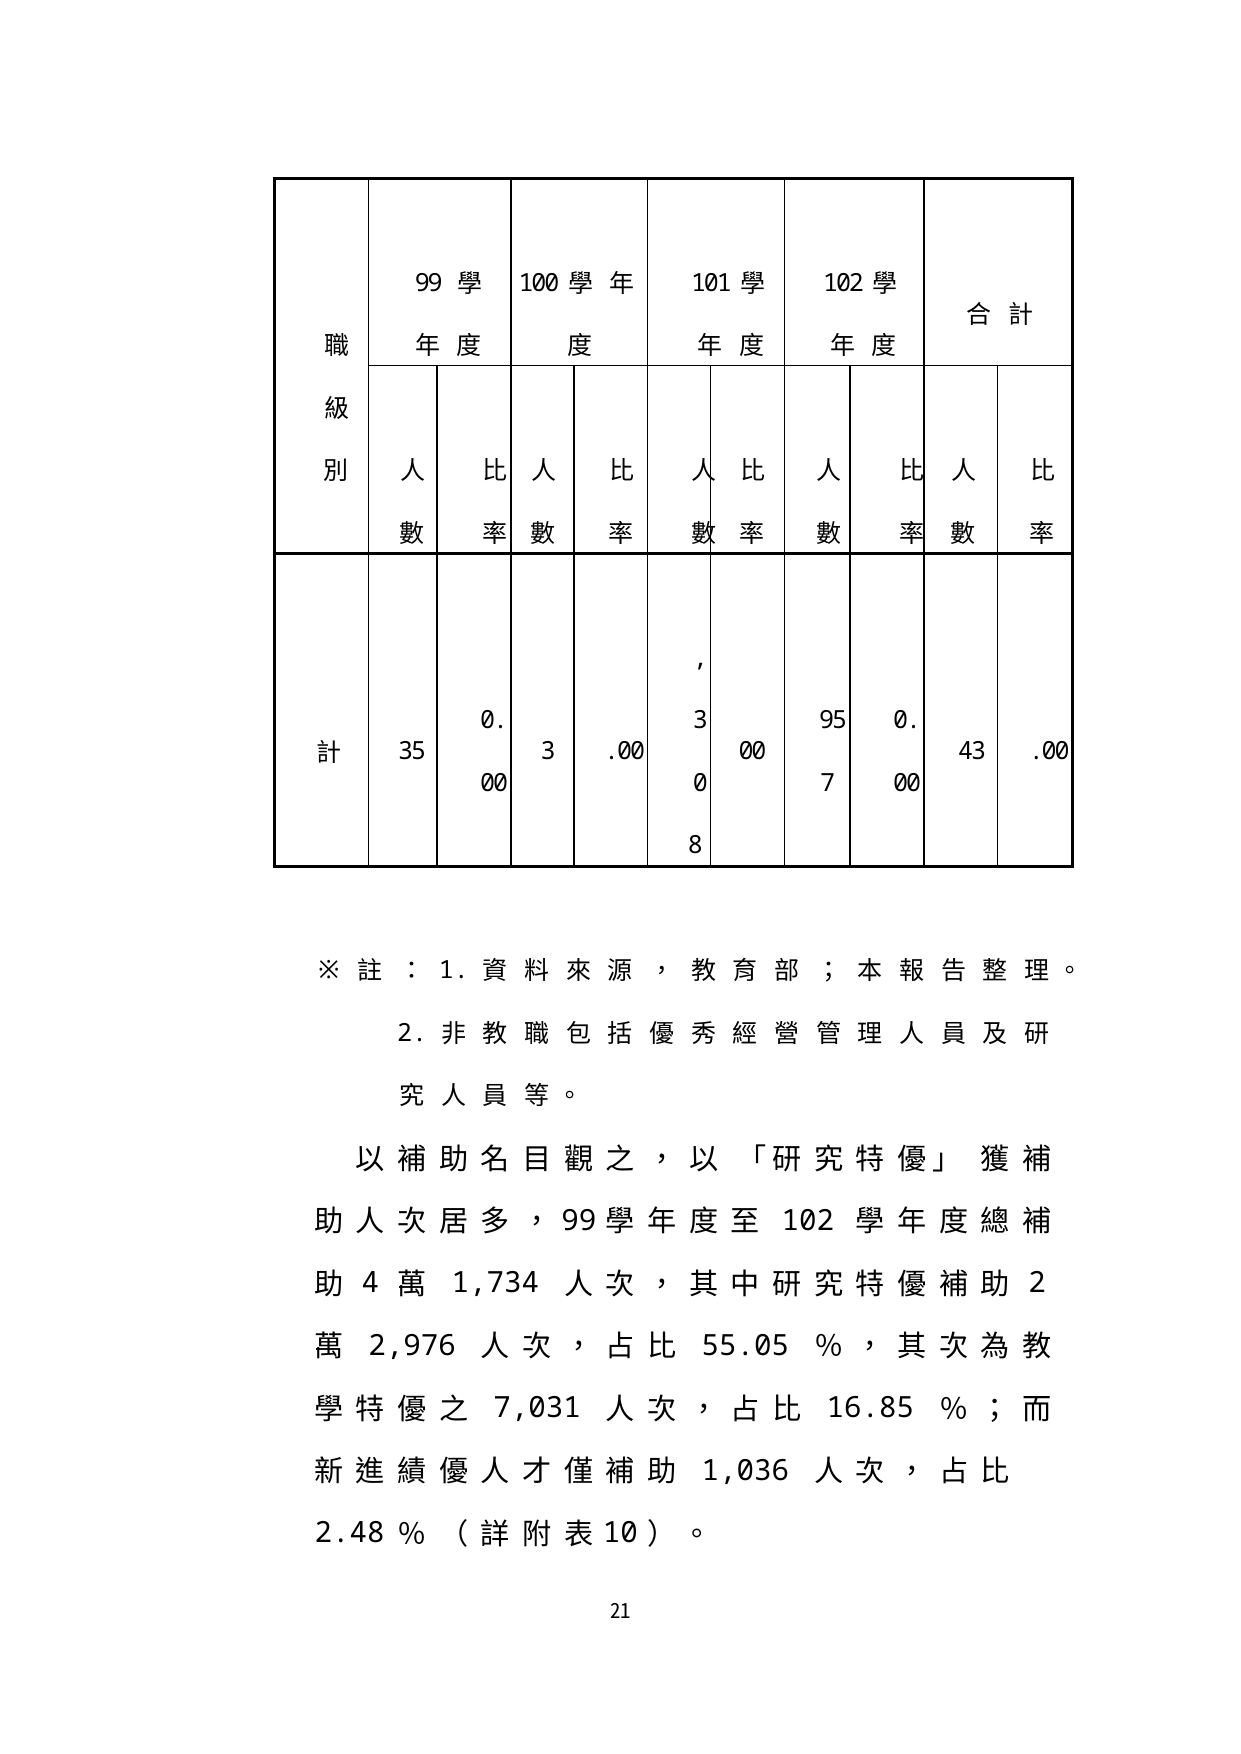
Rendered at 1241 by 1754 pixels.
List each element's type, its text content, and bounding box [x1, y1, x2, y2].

table_cell 0.00 [851, 555, 923, 865]
text 2.非教職包括優秀經營管理人員及研究人員等。 [350, 990, 1058, 1115]
text ※註：1.資料來源，教育部；本報告整理。 [274, 927, 1058, 990]
table_cell ,308 [648, 555, 710, 865]
table_cell 0.00 [438, 555, 510, 865]
table_header 職級別 [276, 180, 368, 552]
table_cell 3 [512, 555, 573, 865]
table_cell 比率 [851, 366, 923, 552]
table_cell 人數 [785, 366, 849, 552]
table_header 合計 [925, 180, 1071, 365]
table_header 101學年度 [648, 180, 784, 365]
table_cell 比率 [575, 366, 647, 552]
table_cell 957 [785, 555, 849, 865]
table_cell 人數 [648, 366, 710, 552]
table_cell 人數 [512, 366, 573, 552]
table_cell 計 [276, 555, 368, 865]
table_header 99學年度 [369, 180, 510, 365]
table_cell 比率 [998, 366, 1071, 552]
table_cell .00 [575, 555, 647, 865]
text 以補助名目觀之，以「研究特優」獲補助人次居多，99學年度至102學年度總補助4萬1,734人次，其中研究特優補助2萬2,976人次，占比55.05％，其次為教學特優之7,031人次，占比16.85％；而新進績優人才僅補助1,036人次，占比2.48％（詳附表10）。 [282, 1115, 1058, 1552]
table_cell 比率 [711, 366, 784, 552]
table_cell 35 [369, 555, 436, 865]
table_header 100學年度 [512, 180, 647, 365]
table_cell 43 [925, 555, 997, 865]
table_cell 比率 [438, 366, 510, 552]
table_cell .00 [998, 555, 1071, 865]
table_cell 人數 [369, 366, 436, 552]
table_cell 人數 [925, 366, 997, 552]
table_header 102學年度 [785, 180, 923, 365]
table_cell 00 [711, 555, 784, 865]
